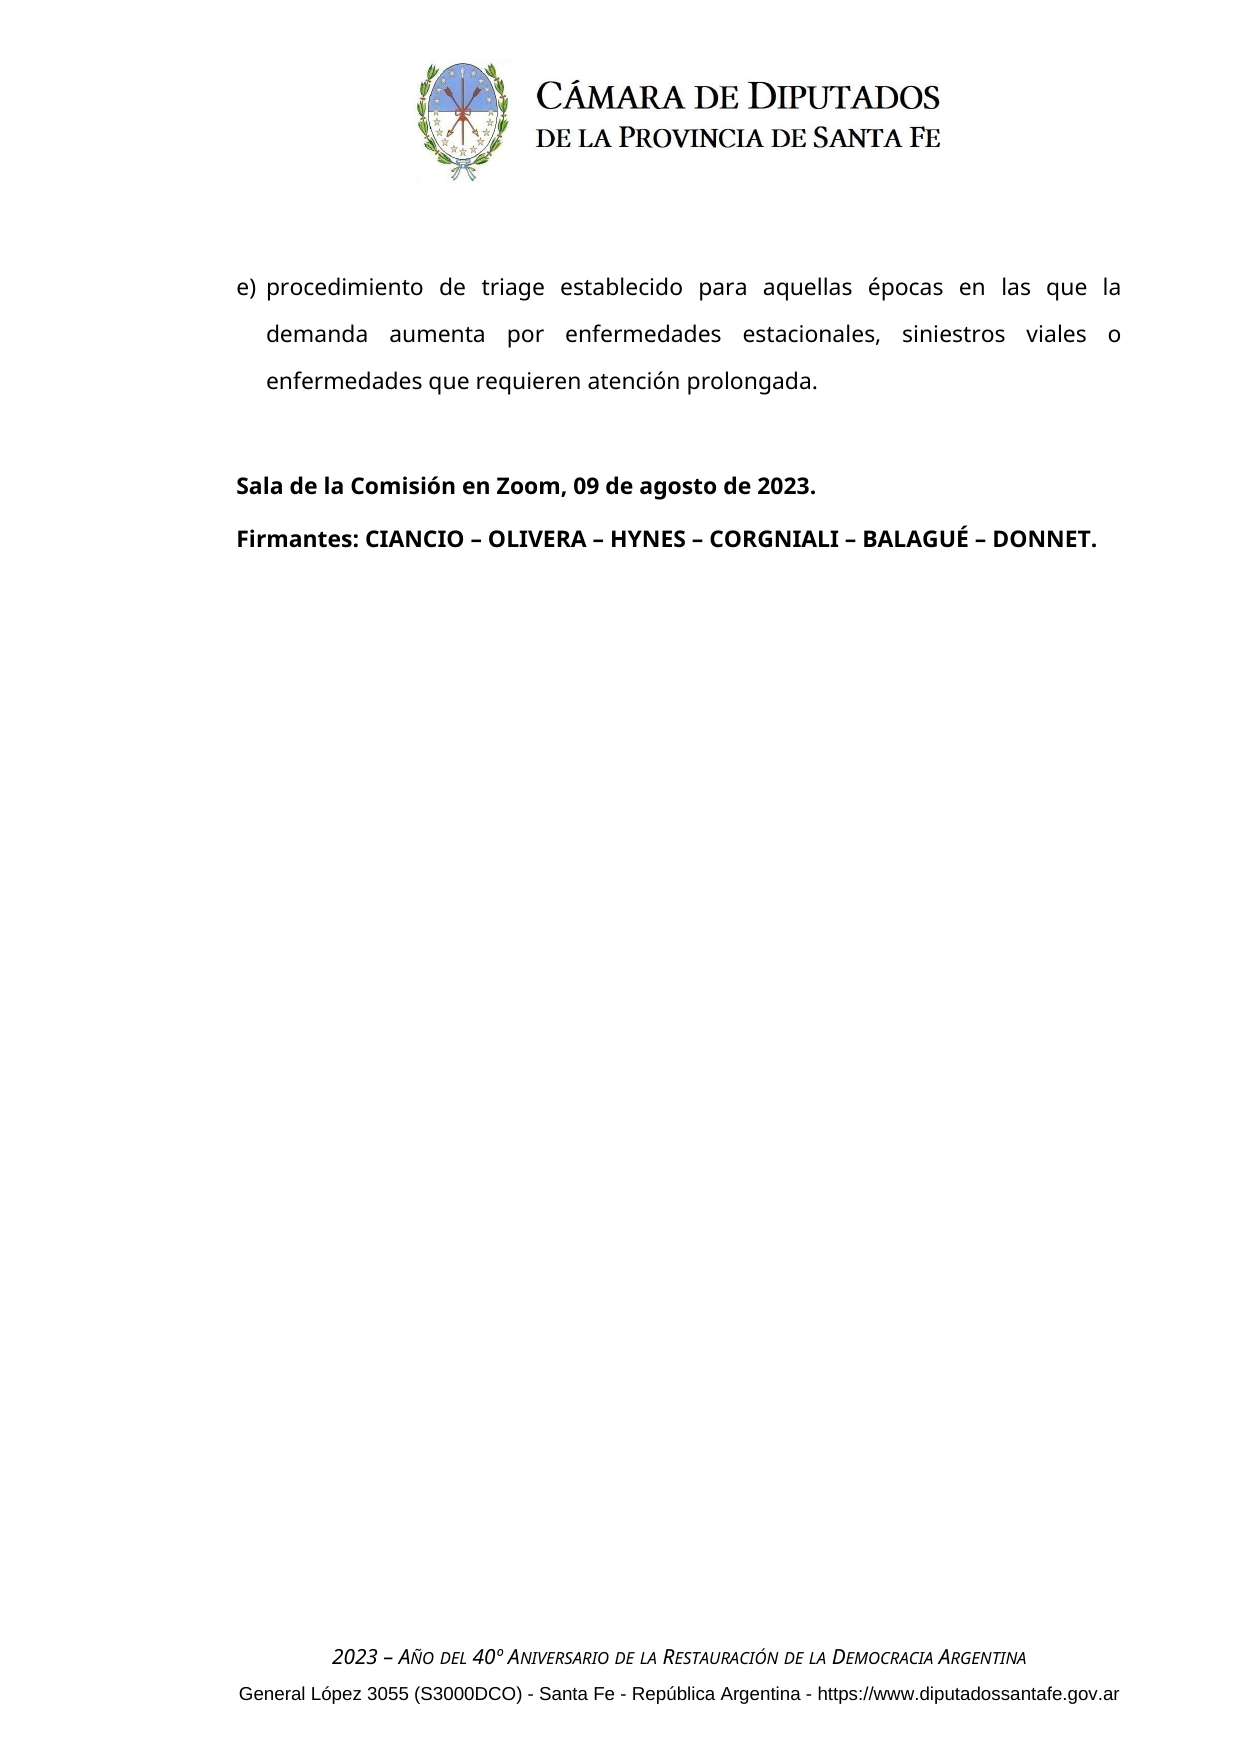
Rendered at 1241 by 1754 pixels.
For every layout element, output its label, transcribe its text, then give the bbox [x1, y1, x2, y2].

text Sala de la Comisión en Zoom, 09 de agosto de 2023. [236, 470, 1122, 502]
list procedimiento de triage establecido para aquellas épocas en las que la demanda aumenta por enfermedades estacionales, siniestros viales o enfermedades que requieren atención prolongada. [236, 271, 1122, 396]
picture [413, 59, 945, 183]
text Firmantes: CIANCIO – OLIVERA – HYNES – CORGNIALI – BALAGUÉ – DONNET. [236, 523, 1122, 554]
